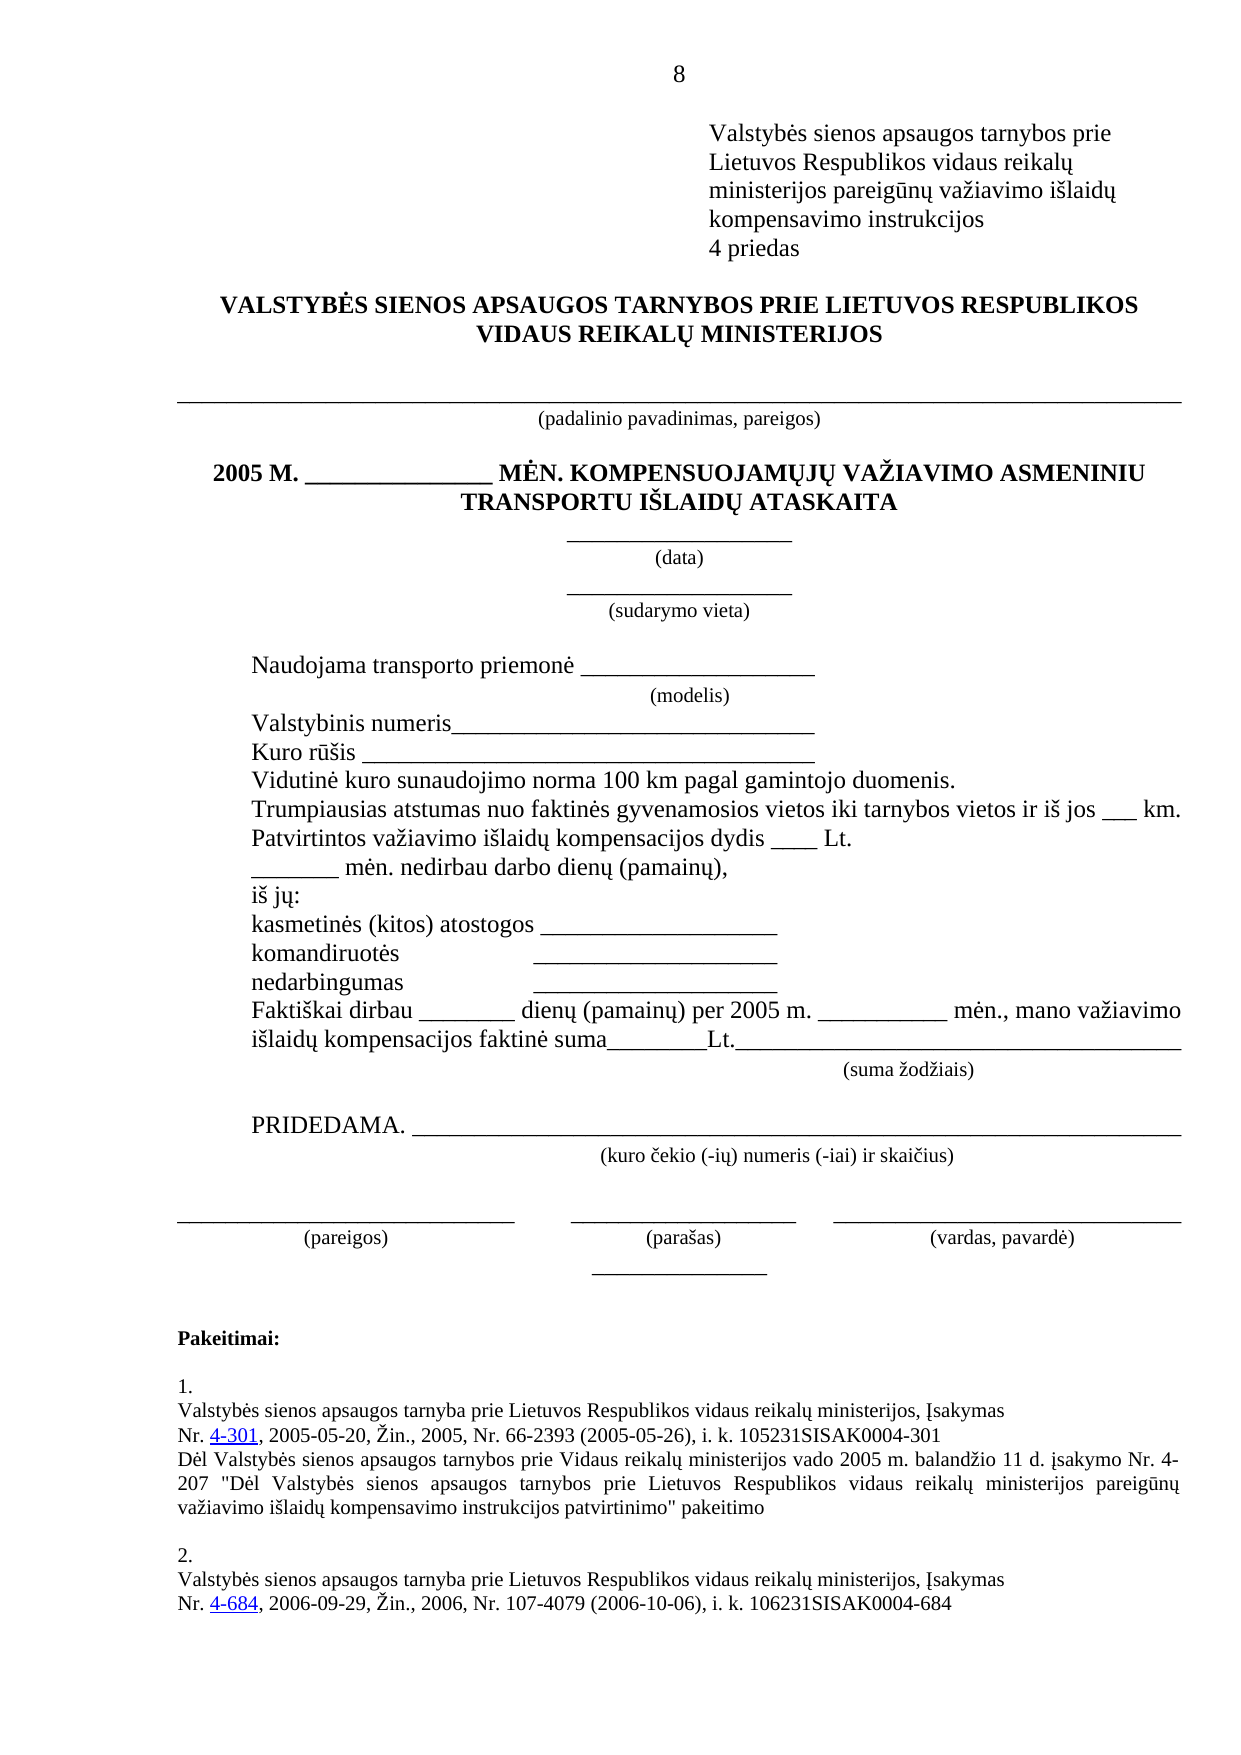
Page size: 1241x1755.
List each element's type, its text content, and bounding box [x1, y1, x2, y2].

text iš jų: [177, 880, 1181, 909]
text kompensavimo instrukcijos [177, 204, 1181, 233]
text kasmetinės (kitos) atostogos [177, 909, 1181, 938]
text 1. [177, 1374, 1181, 1398]
text Valstybinis numeris [177, 708, 1181, 737]
text ministerijos pareigūnų važiavimo išlaidų [177, 176, 1181, 204]
text Pakeitimai: [177, 1326, 1181, 1350]
text VALSTYBĖS SIENOS APSAUGOS TARNYBOS PRIE LIETUVOS RESPUBLIKOS VIDAUS REIKALŲ MINISTERIJOS [177, 291, 1181, 348]
text (pareigos) (parašas) (vardas, pavardė) [177, 1225, 1181, 1249]
text komandiruotės [177, 938, 1181, 967]
text _______ mėn. nedirbau darbo dienų (pamainų), [177, 852, 1181, 880]
text nedarbingumas [177, 967, 1181, 995]
text Trumpiausias atstumas nuo faktinės gyvenamosios vietos iki tarnybos vietos ir iš jos km. [177, 794, 1181, 823]
text Valstybės sienos apsaugos tarnyba prie Lietuvos Respublikos vidaus reikalų ministerijos, Įsakymas [177, 1567, 1181, 1591]
text Lietuvos Respublikos vidaus reikalų [177, 147, 1181, 176]
text 2005 M. _______________ MĖN. KOMPENSUOJAMŲJŲ VAŽIAVIMO ASMENINIU TRANSPORTU IŠLAIDŲ ATASKAITA [177, 458, 1181, 516]
text (sudarymo vieta) [177, 597, 1181, 622]
text 2. [177, 1543, 1181, 1567]
text (kuro čekio (-ių) numeris (-iai) ir skaičius) [177, 1139, 1181, 1168]
text PRIDEDAMA. [177, 1110, 1181, 1139]
text Valstybės sienos apsaugos tarnybos prie [709, 118, 1181, 147]
text ______________ [177, 1249, 1181, 1278]
text Kuro rūšis [177, 737, 1181, 765]
text (suma žodžiais) [177, 1053, 1181, 1082]
text Faktiškai dirbau dienų (pamainų) per 2005 m. mėn., mano važiavimo [177, 995, 1181, 1024]
text __________________ [177, 516, 1181, 545]
text Vidutinė kuro sunaudojimo norma 100 km pagal gamintojo duomenis. [177, 765, 1181, 794]
text išlaidų kompensacijos faktinė suma________Lt. [177, 1024, 1181, 1053]
text Valstybės sienos apsaugos tarnyba prie Lietuvos Respublikos vidaus reikalų ministerijos, Įsakymas [177, 1398, 1181, 1422]
text Dėl Valstybės sienos apsaugos tarnybos prie Vidaus reikalų ministerijos vado 2005 m. balandžio 11 d. įsakymo Nr. 4-207 "Dėl Valstybės sienos apsaugos tarnybos prie Lietuvos Respublikos vidaus reikalų ministerijos pareigūnų važiavimo išlaidų kompensavimo instrukcijos patvirtinimo" pakeitimo [177, 1447, 1181, 1519]
text __________________ [177, 569, 1181, 597]
text Naudojama transporto priemonė [177, 650, 1181, 679]
text Patvirtintos važiavimo išlaidų kompensacijos dydis Lt. [177, 823, 1181, 852]
text Nr. 4-301, 2005-05-20, Žin., 2005, Nr. 66-2393 (2005-05-26), i. k. 105231SISAK0004-301 [177, 1422, 1181, 1447]
text 4 priedas [177, 233, 1181, 262]
text (modelis) [177, 679, 1181, 708]
text Nr. 4-684, 2006-09-29, Žin., 2006, Nr. 107-4079 (2006-10-06), i. k. 106231SISAK0004-684 [177, 1591, 1181, 1615]
text (padalinio pavadinimas, pareigos) [177, 406, 1181, 430]
text (data) [177, 545, 1181, 569]
